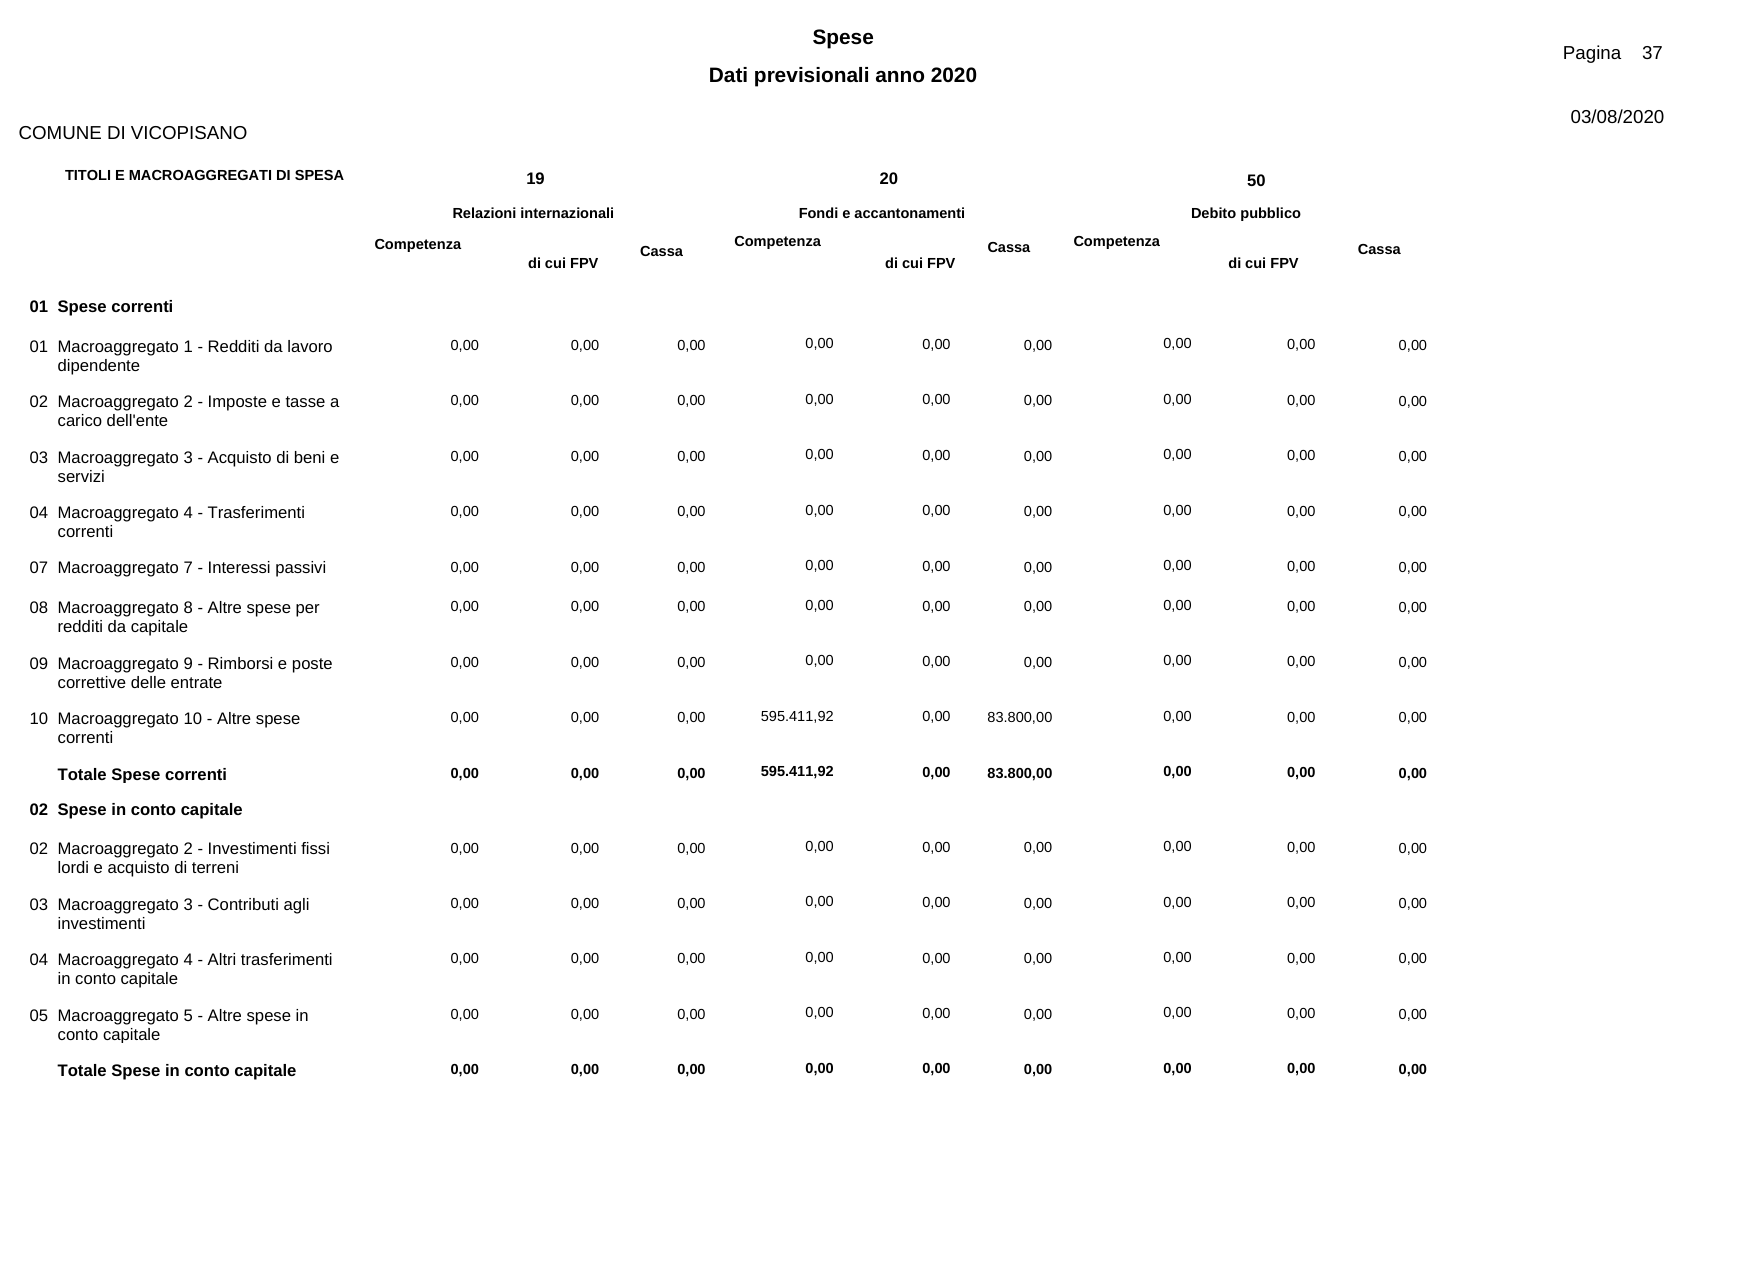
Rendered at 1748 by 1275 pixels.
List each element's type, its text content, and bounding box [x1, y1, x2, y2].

text 0,00 [1199, 1005, 1315, 1022]
text 0,00 [1319, 764, 1427, 781]
text Totale Spese in conto capitale [57, 1061, 350, 1079]
text 0,00 [602, 1006, 705, 1022]
text 0,00 [1199, 502, 1315, 519]
text 0,00 [955, 1061, 1052, 1078]
text 0,00 [715, 1059, 833, 1076]
text 0,00 [715, 838, 833, 854]
text 0,00 [602, 950, 705, 967]
text 0,00 [602, 337, 705, 353]
text 0,00 [360, 1061, 479, 1078]
text 0,00 [1062, 893, 1191, 910]
text Macroaggregato 4 - Altri trasferimenti [57, 950, 350, 969]
text 0,00 [1062, 557, 1191, 574]
text di cui FPV [521, 255, 605, 271]
text 0,00 [483, 764, 599, 781]
text 0,00 [1319, 558, 1427, 575]
text 0,00 [602, 558, 705, 575]
text Macroaggregato 5 - Altre spese in [57, 1005, 350, 1024]
text 0,00 [1199, 653, 1315, 669]
text 0,00 [1062, 949, 1191, 965]
text 0,00 [843, 336, 950, 353]
text 0,00 [1199, 764, 1315, 780]
text 0,00 [360, 764, 479, 781]
text 0,00 [1062, 763, 1191, 780]
text 0,00 [483, 598, 599, 615]
text 83.800,00 [955, 764, 1052, 781]
text Fondi e accantonamenti [711, 205, 1052, 221]
text 0,00 [483, 1006, 599, 1022]
text 0,00 [1062, 391, 1191, 407]
text 0,00 [1062, 1004, 1191, 1021]
text 0,00 [1319, 950, 1427, 967]
text 0,00 [360, 839, 479, 856]
text 0,00 [1199, 447, 1315, 464]
text 0,00 [483, 503, 599, 520]
text 0,00 [1319, 895, 1427, 912]
text Macroaggregato 10 - Altre spese [57, 709, 350, 728]
text 04 [27, 503, 50, 522]
text Spese in conto capitale [57, 799, 350, 818]
text 0,00 [955, 447, 1052, 464]
text 0,00 [602, 598, 705, 615]
text investimenti [57, 914, 350, 932]
text 0,00 [602, 839, 705, 856]
text 0,00 [955, 839, 1052, 856]
text 0,00 [955, 950, 1052, 967]
text correttive delle entrate [57, 673, 350, 691]
text 0,00 [1319, 392, 1427, 409]
text 0,00 [715, 335, 833, 352]
text 0,00 [360, 558, 479, 575]
text 0,00 [1062, 838, 1191, 854]
text 0,00 [843, 597, 950, 614]
text 0,00 [360, 503, 479, 520]
text servizi [57, 467, 350, 485]
text 0,00 [843, 502, 950, 519]
text 0,00 [715, 501, 833, 518]
text 0,00 [1199, 949, 1315, 966]
text 0,00 [715, 557, 833, 573]
text 0,00 [360, 950, 479, 967]
text 0,00 [602, 653, 705, 670]
text 0,00 [360, 337, 479, 353]
text 0,00 [1319, 598, 1427, 615]
text 0,00 [360, 895, 479, 911]
text TITOLI E MACROAGGREGATI DI SPESA [57, 167, 352, 183]
text Cassa [982, 239, 1035, 256]
text Dati previsionali anno 2020 [289, 62, 1396, 86]
text 0,00 [602, 764, 705, 781]
text 0,00 [1319, 1006, 1427, 1022]
text 0,00 [483, 447, 599, 464]
text 0,00 [843, 838, 950, 855]
text 0,00 [483, 558, 599, 575]
text 0,00 [715, 1004, 833, 1021]
text 0,00 [715, 948, 833, 965]
text 0,00 [1199, 391, 1315, 408]
text 0,00 [843, 1060, 950, 1077]
text correnti [57, 522, 350, 540]
text 0,00 [602, 392, 705, 409]
text in conto capitale [57, 969, 350, 987]
text Debito pubblico [1060, 205, 1432, 222]
text 07 [27, 558, 50, 577]
text 0,00 [715, 391, 833, 407]
text Competenza [1062, 233, 1171, 250]
text 0,00 [1319, 709, 1427, 726]
text 0,00 [1319, 1061, 1427, 1078]
text COMUNE DI VICOPISANO [18, 122, 636, 143]
text 10 [27, 709, 50, 728]
text correnti [57, 728, 350, 746]
text 0,00 [1062, 335, 1191, 352]
text 0,00 [843, 447, 950, 463]
text Cassa [1352, 241, 1406, 258]
text 0,00 [1319, 448, 1427, 464]
text Macroaggregato 4 - Trasferimenti [57, 503, 350, 522]
text 0,00 [1062, 446, 1191, 463]
text Spese correnti [57, 297, 350, 316]
text 0,00 [715, 597, 833, 613]
text 03 [27, 447, 50, 466]
text 02 [27, 392, 50, 411]
text 0,00 [602, 447, 705, 464]
text 0,00 [843, 391, 950, 408]
text 19 [520, 169, 550, 188]
text 0,00 [483, 653, 599, 670]
text 20 [873, 169, 904, 188]
text 0,00 [1199, 894, 1315, 911]
text 0,00 [1199, 838, 1315, 855]
text 03/08/2020 [1518, 106, 1664, 127]
text 0,00 [1199, 708, 1315, 725]
text di cui FPV [1218, 255, 1308, 271]
text Competenza [363, 236, 472, 253]
text Pagina 37 [1516, 42, 1663, 63]
text dipendente [57, 356, 350, 374]
text 0,00 [1319, 654, 1427, 670]
text 0,00 [360, 1006, 479, 1022]
text 04 [27, 950, 50, 969]
text 01 [27, 297, 50, 316]
text Macroaggregato 2 - Imposte e tasse a [57, 392, 350, 411]
text 0,00 [843, 653, 950, 669]
text 0,00 [843, 763, 950, 780]
text 0,00 [483, 895, 599, 911]
text Competenza [723, 233, 832, 250]
text 595.411,92 [715, 707, 833, 724]
text 0,00 [1062, 707, 1191, 724]
text 0,00 [360, 653, 479, 670]
text Relazioni internazionali [363, 205, 704, 221]
text 03 [27, 894, 50, 913]
text Cassa [635, 242, 688, 259]
text 0,00 [1319, 839, 1427, 856]
text Macroaggregato 3 - Contributi agli [57, 894, 350, 914]
text 0,00 [843, 894, 950, 911]
text 0,00 [483, 1061, 599, 1078]
text 0,00 [360, 447, 479, 464]
text 05 [27, 1005, 50, 1024]
text 0,00 [1062, 501, 1191, 518]
text 0,00 [1062, 1059, 1191, 1076]
text Spese [289, 25, 1396, 49]
text Macroaggregato 2 - Investimenti fissi [57, 839, 350, 858]
text 0,00 [955, 653, 1052, 670]
text 0,00 [955, 503, 1052, 520]
text 0,00 [1199, 558, 1315, 574]
text 0,00 [602, 895, 705, 911]
text 02 [27, 799, 50, 818]
text redditi da capitale [57, 617, 350, 636]
text 0,00 [483, 950, 599, 967]
text 0,00 [843, 949, 950, 966]
text 0,00 [955, 392, 1052, 409]
text 0,00 [1199, 597, 1315, 614]
text di cui FPV [880, 255, 960, 271]
text 0,00 [843, 708, 950, 725]
text 0,00 [955, 1005, 1052, 1022]
text 0,00 [602, 503, 705, 520]
text 0,00 [602, 709, 705, 726]
text 0,00 [715, 446, 833, 463]
text 83.800,00 [955, 709, 1052, 726]
text 0,00 [360, 392, 479, 409]
text 02 [27, 839, 50, 858]
text 01 [27, 337, 50, 355]
text Macroaggregato 3 - Acquisto di beni e [57, 447, 350, 467]
text 0,00 [483, 392, 599, 409]
text 0,00 [483, 337, 599, 353]
text 0,00 [602, 1061, 705, 1078]
text 08 [27, 598, 50, 617]
text 0,00 [1319, 503, 1427, 520]
text 0,00 [843, 557, 950, 574]
text 0,00 [1062, 597, 1191, 613]
text 09 [27, 653, 50, 672]
text lordi e acquisto di terreni [57, 858, 350, 877]
text 0,00 [955, 337, 1052, 353]
text 0,00 [715, 652, 833, 669]
text 0,00 [1199, 336, 1315, 353]
text 0,00 [843, 1004, 950, 1021]
text 0,00 [360, 709, 479, 726]
text 0,00 [483, 709, 599, 726]
text 0,00 [360, 598, 479, 615]
text 0,00 [1199, 1060, 1315, 1077]
text 0,00 [483, 839, 599, 856]
text 0,00 [1319, 337, 1427, 353]
text carico dell'ente [57, 411, 350, 429]
text 0,00 [1062, 652, 1191, 669]
text Macroaggregato 1 - Redditi da lavoro [57, 337, 350, 356]
text Macroaggregato 8 - Altre spese per [57, 598, 350, 617]
text Totale Spese correnti [57, 764, 350, 783]
text 0,00 [955, 558, 1052, 575]
text 0,00 [955, 894, 1052, 911]
text 595.411,92 [715, 763, 833, 779]
text 0,00 [715, 893, 833, 910]
text Macroaggregato 7 - Interessi passivi [57, 558, 350, 577]
text 0,00 [955, 598, 1052, 615]
text 50 [1241, 170, 1271, 189]
text Macroaggregato 9 - Rimborsi e poste [57, 653, 350, 673]
text conto capitale [57, 1024, 350, 1043]
